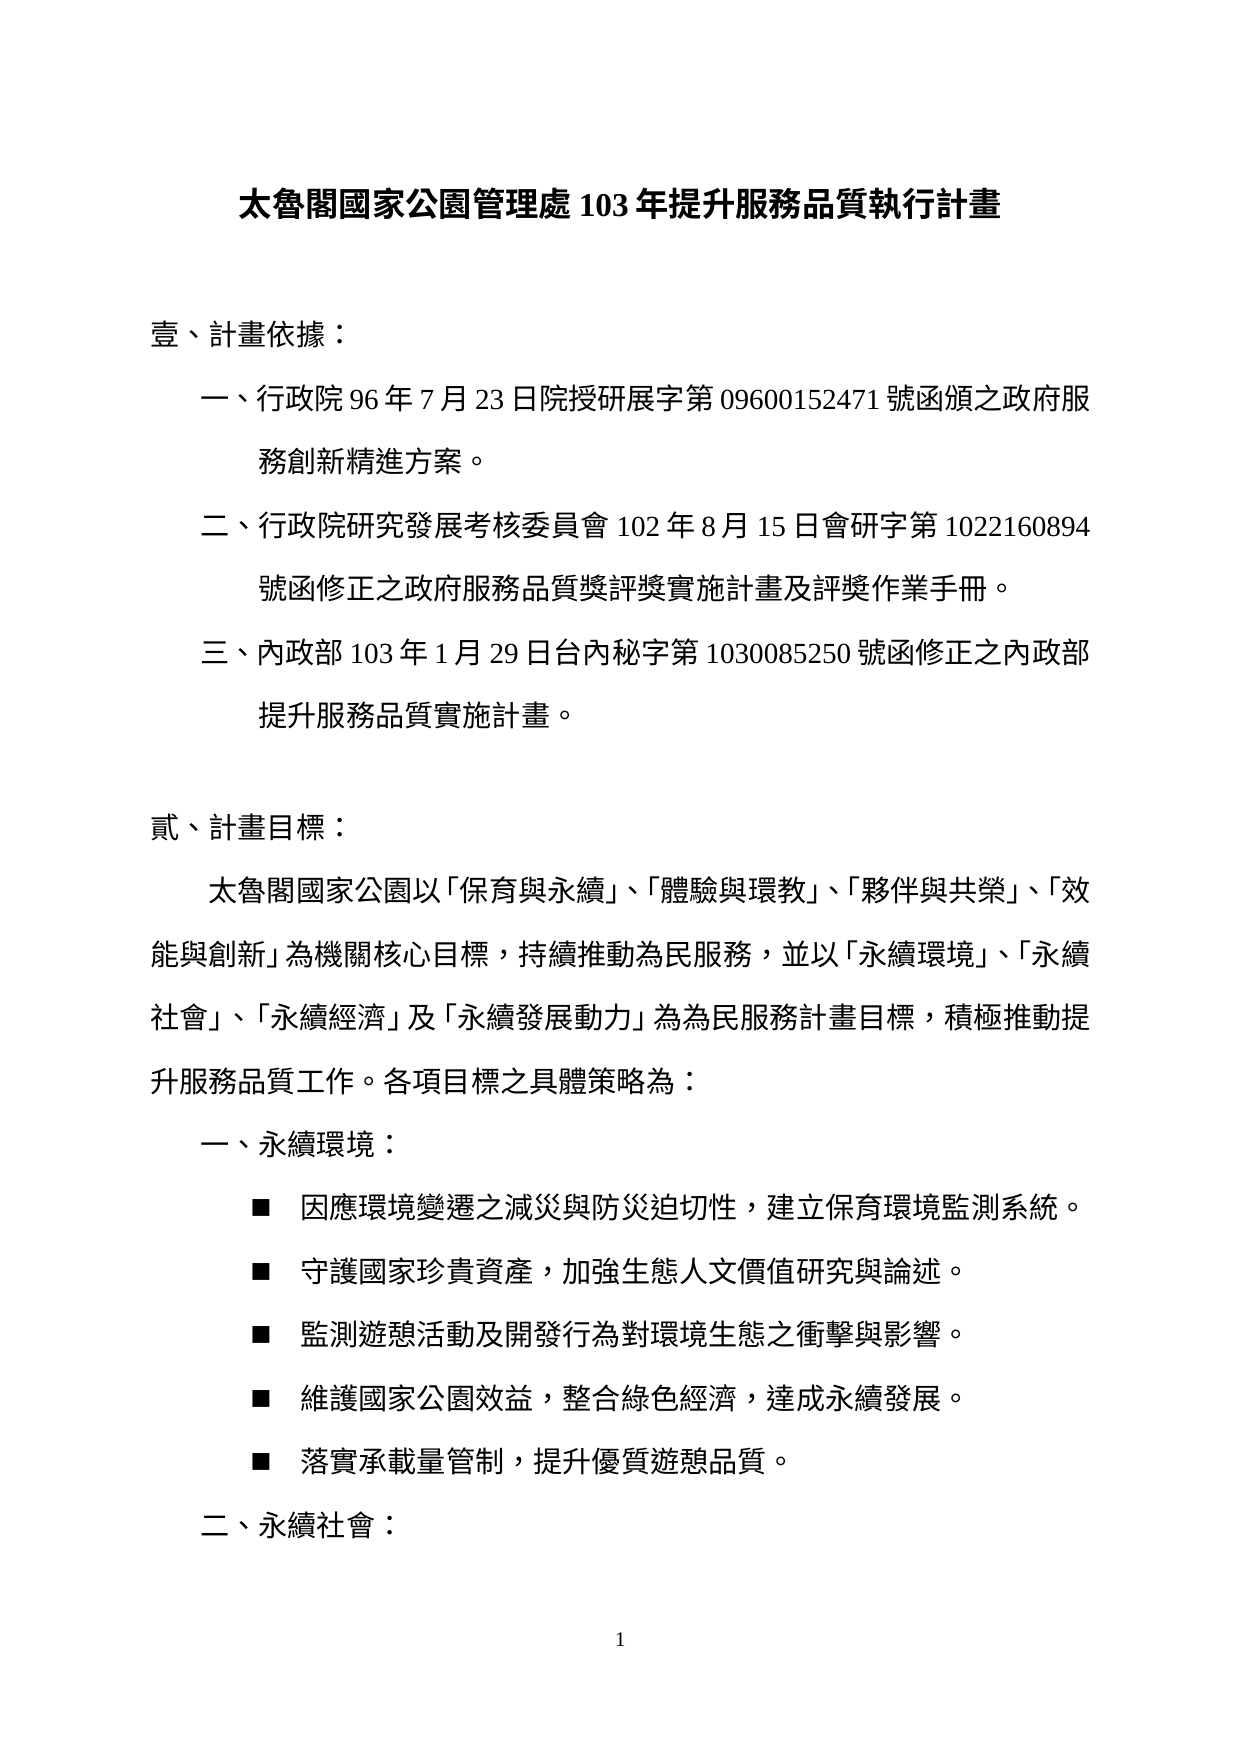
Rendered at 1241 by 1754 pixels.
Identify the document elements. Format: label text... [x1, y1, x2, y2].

list 守護國家珍貴資產，加強生態人文價值研究與論述。 [250, 1248, 1090, 1291]
list 落實承載量管制，提升優質遊憩品質。 [250, 1439, 1090, 1481]
text 二、永續社會： [200, 1502, 1090, 1544]
text 一、永續環境： [200, 1122, 1090, 1164]
text 壹、計畫依據： [150, 312, 1090, 354]
list 維護國家公園效益，整合綠色經濟，達成永續發展。 [250, 1375, 1090, 1418]
text 太魯閣國家公園以「保育與永續」、「體驗與環教」、「夥伴與共榮」、「效能與創新」為機關核心目標，持續推動為民服務，並以「永續環境」、「永續社會」、「永續經濟」及「永續發展動力」為為民服務計畫目標，積極推動提升服務品質工作。各項目標之具體策略為： [150, 868, 1090, 1101]
text 三、內政部103年1月29日台內秘字第1030085250號函修正之內政部提升服務品質實施計畫。 [200, 629, 1090, 735]
text 太魯閣國家公園管理處103年提升服務品質執行計畫 [150, 164, 1090, 239]
list 監測遊憩活動及開發行為對環境生態之衝擊與影響。 [250, 1312, 1090, 1354]
text 二、行政院研究發展考核委員會102年8月15日會研字第1022160894號函修正之政府服務品質獎評獎實施計畫及評奬作業手冊。 [200, 502, 1090, 608]
text 一、行政院96年7月23日院授研展字第09600152471號函頒之政府服務創新精進方案。 [200, 375, 1090, 481]
list 因應環境變遷之減災與防災迫切性，建立保育環境監測系統。 [250, 1185, 1090, 1227]
text 貳、計畫目標： [150, 804, 1090, 847]
